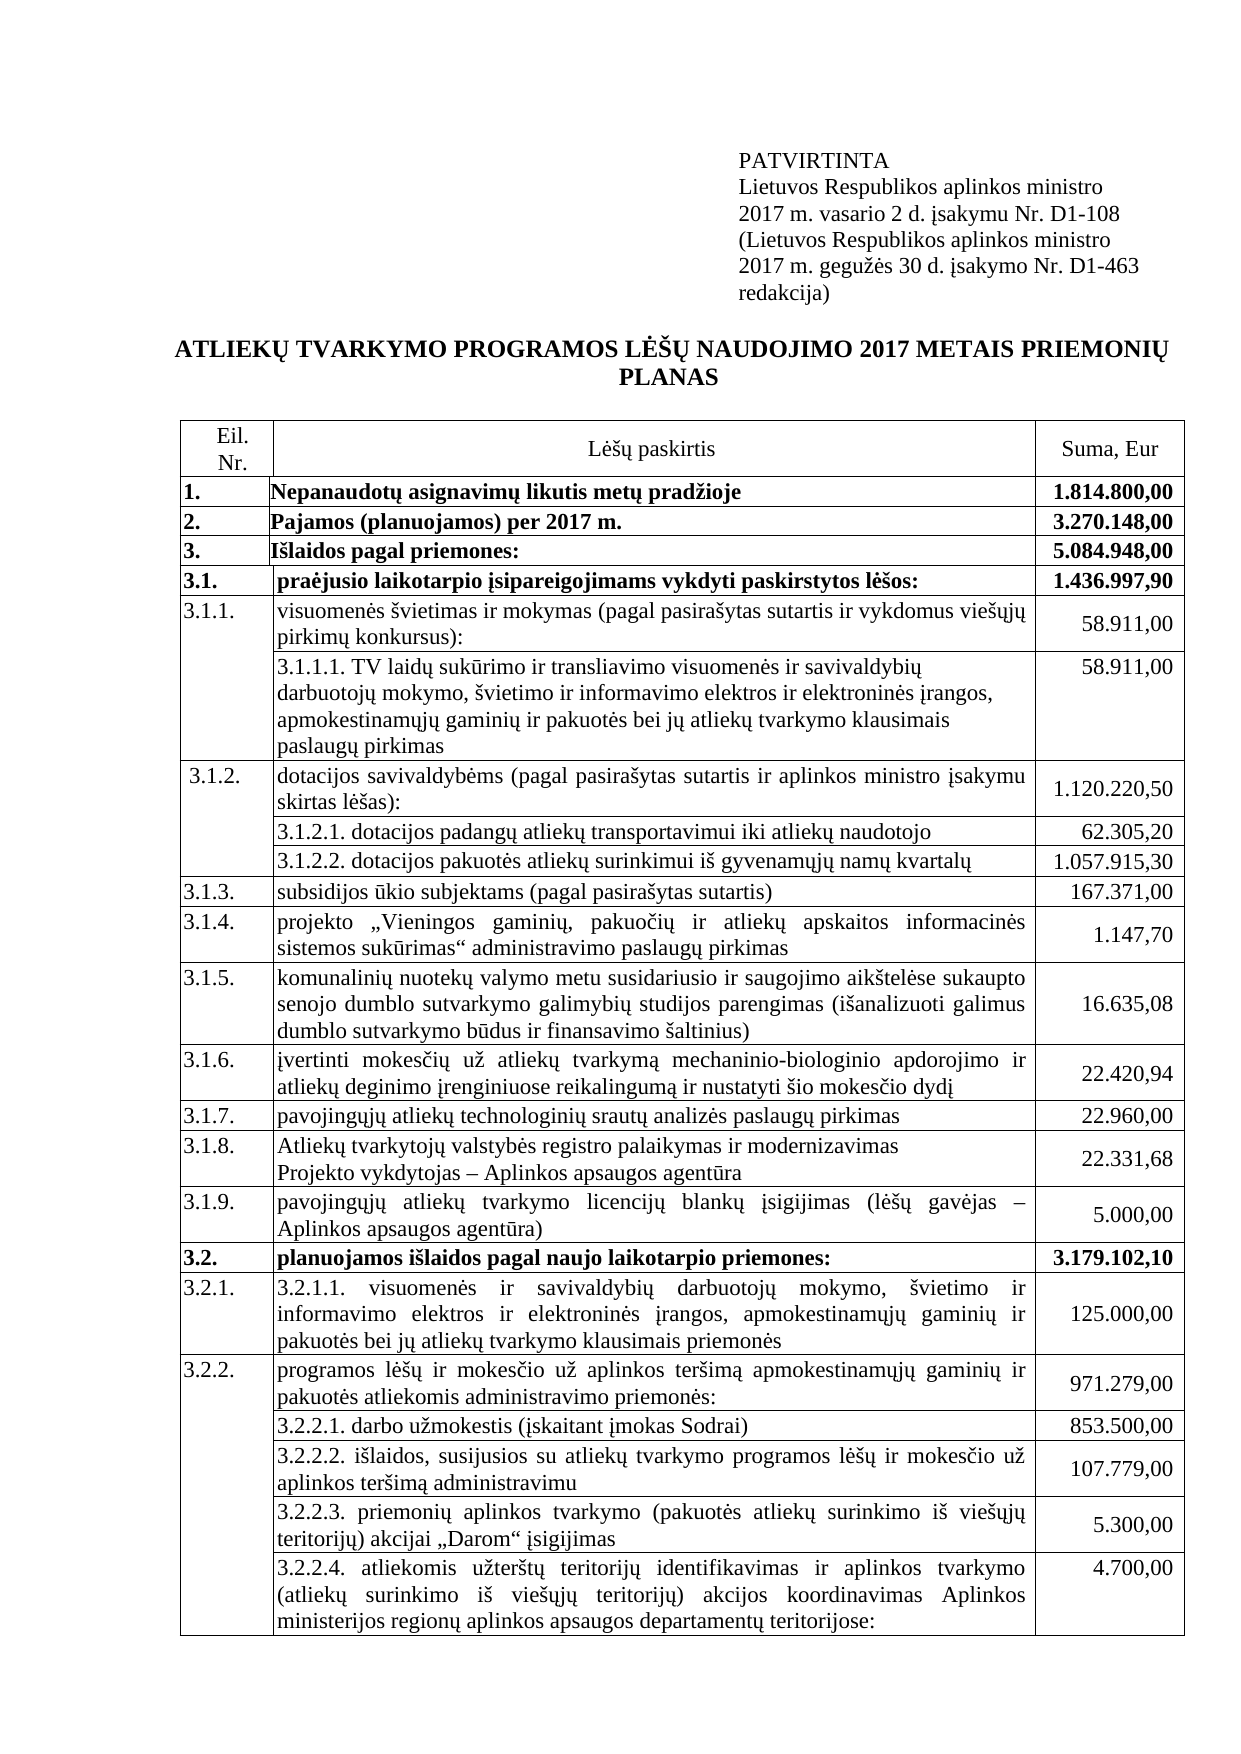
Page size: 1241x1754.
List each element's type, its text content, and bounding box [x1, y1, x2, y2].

table_cell Atliekų tvarkytojų valstybės registro palaikymas ir modernizavimas Projekto vykdytojas ‒ Aplinkos apsaugos agentūra [274, 1131, 1035, 1186]
table_cell 3.1.2.1. dotacijos padangų atliekų transportavimui iki atliekų naudotojo [274, 817, 1035, 845]
table_cell Išlaidos pagal priemones: [270, 536, 1035, 565]
table_header Lėšų paskirtis [274, 421, 1035, 476]
table_cell 3.2.1.1. visuomenės ir savivaldybių darbuotojų mokymo, švietimo ir informavimo elektros ir elektroninės įrangos, apmokestinamųjų gaminių ir pakuotės bei jų atliekų tvarkymo klausimais priemonės [274, 1273, 1035, 1354]
table_cell 3.1.7. [181, 1101, 273, 1130]
table_cell dotacijos savivaldybėms (pagal pasirašytas sutartis ir aplinkos ministro įsakymu skirtas lėšas): [274, 761, 1035, 816]
table_cell 3.2.1. [181, 1273, 273, 1354]
table_cell 167.371,00 [1036, 877, 1184, 906]
table_cell 3.1.6. [181, 1045, 273, 1100]
table_cell 3.1.8. [181, 1131, 273, 1186]
table_cell 58.911,00 [1036, 652, 1184, 759]
table_cell 1. [181, 477, 269, 506]
table_cell 3.1.1. [181, 596, 273, 759]
table_cell 1.814.800,00 [1036, 477, 1184, 506]
table_cell pavojingųjų atliekų tvarkymo licencijų blankų įsigijimas (lėšų gavėjas ‒ Aplinkos apsaugos agentūra) [274, 1187, 1035, 1242]
table_cell subsidijos ūkio subjektams (pagal pasirašytas sutartis) [274, 877, 1035, 906]
table_cell 5.000,00 [1036, 1187, 1184, 1242]
table_cell 3.1.5. [181, 963, 273, 1044]
table_cell Nepanaudotų asignavimų likutis metų pradžioje [270, 477, 1035, 506]
text atliekų tvarkymo programos lėšų naudojimo 2017 metais priemonių planAS [162, 334, 1181, 391]
table_cell 4.700,00 [1036, 1553, 1184, 1634]
table_cell 3.1.2.2. dotacijos pakuotės atliekų surinkimui iš gyvenamųjų namų kvartalų [274, 846, 1035, 876]
table_cell 3.270.148,00 [1036, 507, 1184, 535]
table_cell įvertinti mokesčių už atliekų tvarkymą mechaninio-biologinio apdorojimo ir atliekų deginimo įrenginiuose reikalingumą ir nustatyti šio mokesčio dydį [274, 1045, 1035, 1100]
table_cell 3.2.2.3. priemonių aplinkos tvarkymo (pakuotės atliekų surinkimo iš viešųjų teritorijų) akcijai „Darom“ įsigijimas [274, 1497, 1035, 1552]
table_cell 1.436.997,90 [1036, 566, 1184, 595]
table_cell 853.500,00 [1036, 1411, 1184, 1440]
table_cell 3.1. [181, 566, 273, 595]
table_header Suma, Eur [1036, 421, 1184, 476]
table_cell Pajamos (planuojamos) per 2017 m. [270, 507, 1035, 535]
text redakcija) [177, 279, 1181, 305]
table_cell 2. [181, 507, 269, 535]
table_cell 107.779,00 [1036, 1441, 1184, 1496]
table_header Eil. Nr. [181, 421, 273, 476]
table_cell 3.1.2. [181, 761, 273, 876]
text (Lietuvos Respublikos aplinkos ministro [177, 226, 1181, 252]
table_cell 3.2.2. [181, 1355, 273, 1634]
table_cell planuojamos išlaidos pagal naujo laikotarpio priemones: [274, 1243, 1035, 1272]
text 2017 m. vasario 2 d. įsakymu Nr. D1-108 [177, 199, 1181, 226]
table_cell 58.911,00 [1036, 596, 1184, 651]
table_cell 22.960,00 [1036, 1101, 1184, 1130]
table_cell 125.000,00 [1036, 1273, 1184, 1354]
table_cell komunalinių nuotekų valymo metu susidariusio ir saugojimo aikštelėse sukaupto senojo dumblo sutvarkymo galimybių studijos parengimas (išanalizuoti galimus dumblo sutvarkymo būdus ir finansavimo šaltinius) [274, 963, 1035, 1044]
table_cell 1.147,70 [1036, 907, 1184, 962]
table_cell 3.2.2.1. darbo užmokestis (įskaitant įmokas Sodrai) [274, 1411, 1035, 1440]
table_cell 5.084.948,00 [1036, 536, 1184, 565]
table_cell praėjusio laikotarpio įsipareigojimams vykdyti paskirstytos lėšos: [274, 566, 1035, 595]
table_cell 62.305,20 [1036, 817, 1184, 845]
table_cell visuomenės švietimas ir mokymas (pagal pasirašytas sutartis ir vykdomus viešųjų pirkimų konkursus): [274, 596, 1035, 651]
table_cell projekto „Vieningos gaminių, pakuočių ir atliekų apskaitos informacinės sistemos sukūrimas“ administravimo paslaugų pirkimas [274, 907, 1035, 962]
table_cell 3.2.2.4. atliekomis užterštų teritorijų identifikavimas ir aplinkos tvarkymo (atliekų surinkimo iš viešųjų teritorijų) akcijos koordinavimas Aplinkos ministerijos regionų aplinkos apsaugos departamentų teritorijose: [274, 1553, 1035, 1634]
table_cell 3.2. [181, 1243, 273, 1272]
table_cell 971.279,00 [1036, 1355, 1184, 1410]
table_cell 1.120.220,50 [1036, 761, 1184, 816]
table_cell 22.331,68 [1036, 1131, 1184, 1186]
table_cell 3.1.9. [181, 1187, 273, 1242]
table_cell 3.179.102,10 [1036, 1243, 1184, 1272]
table_cell 3.1.3. [181, 877, 273, 906]
table_cell 22.420,94 [1036, 1045, 1184, 1100]
text 2017 m. gegužės 30 d. įsakymo Nr. D1-463 [177, 252, 1181, 279]
table_cell 3.1.1.1. TV laidų sukūrimo ir transliavimo visuomenės ir savivaldybių darbuotojų mokymo, švietimo ir informavimo elektros ir elektroninės įrangos, apmokestinamųjų gaminių ir pakuotės bei jų atliekų tvarkymo klausimais paslaugų pirkimas [274, 652, 1035, 759]
table_cell 16.635,08 [1036, 963, 1184, 1044]
table_cell 1.057.915,30 [1036, 846, 1184, 876]
table_cell 3.2.2.2. išlaidos, susijusios su atliekų tvarkymo programos lėšų ir mokesčio už aplinkos teršimą administravimu [274, 1441, 1035, 1496]
text PATVIRTINTA [738, 147, 1181, 173]
table_cell 3. [181, 536, 269, 565]
text Lietuvos Respublikos aplinkos ministro [177, 173, 1181, 199]
table_cell 3.1.4. [181, 907, 273, 962]
table_cell 5.300,00 [1036, 1497, 1184, 1552]
table_cell programos lėšų ir mokesčio už aplinkos teršimą apmokestinamųjų gaminių ir pakuotės atliekomis administravimo priemonės: [274, 1355, 1035, 1410]
table_cell pavojingųjų atliekų technologinių srautų analizės paslaugų pirkimas [274, 1101, 1035, 1130]
